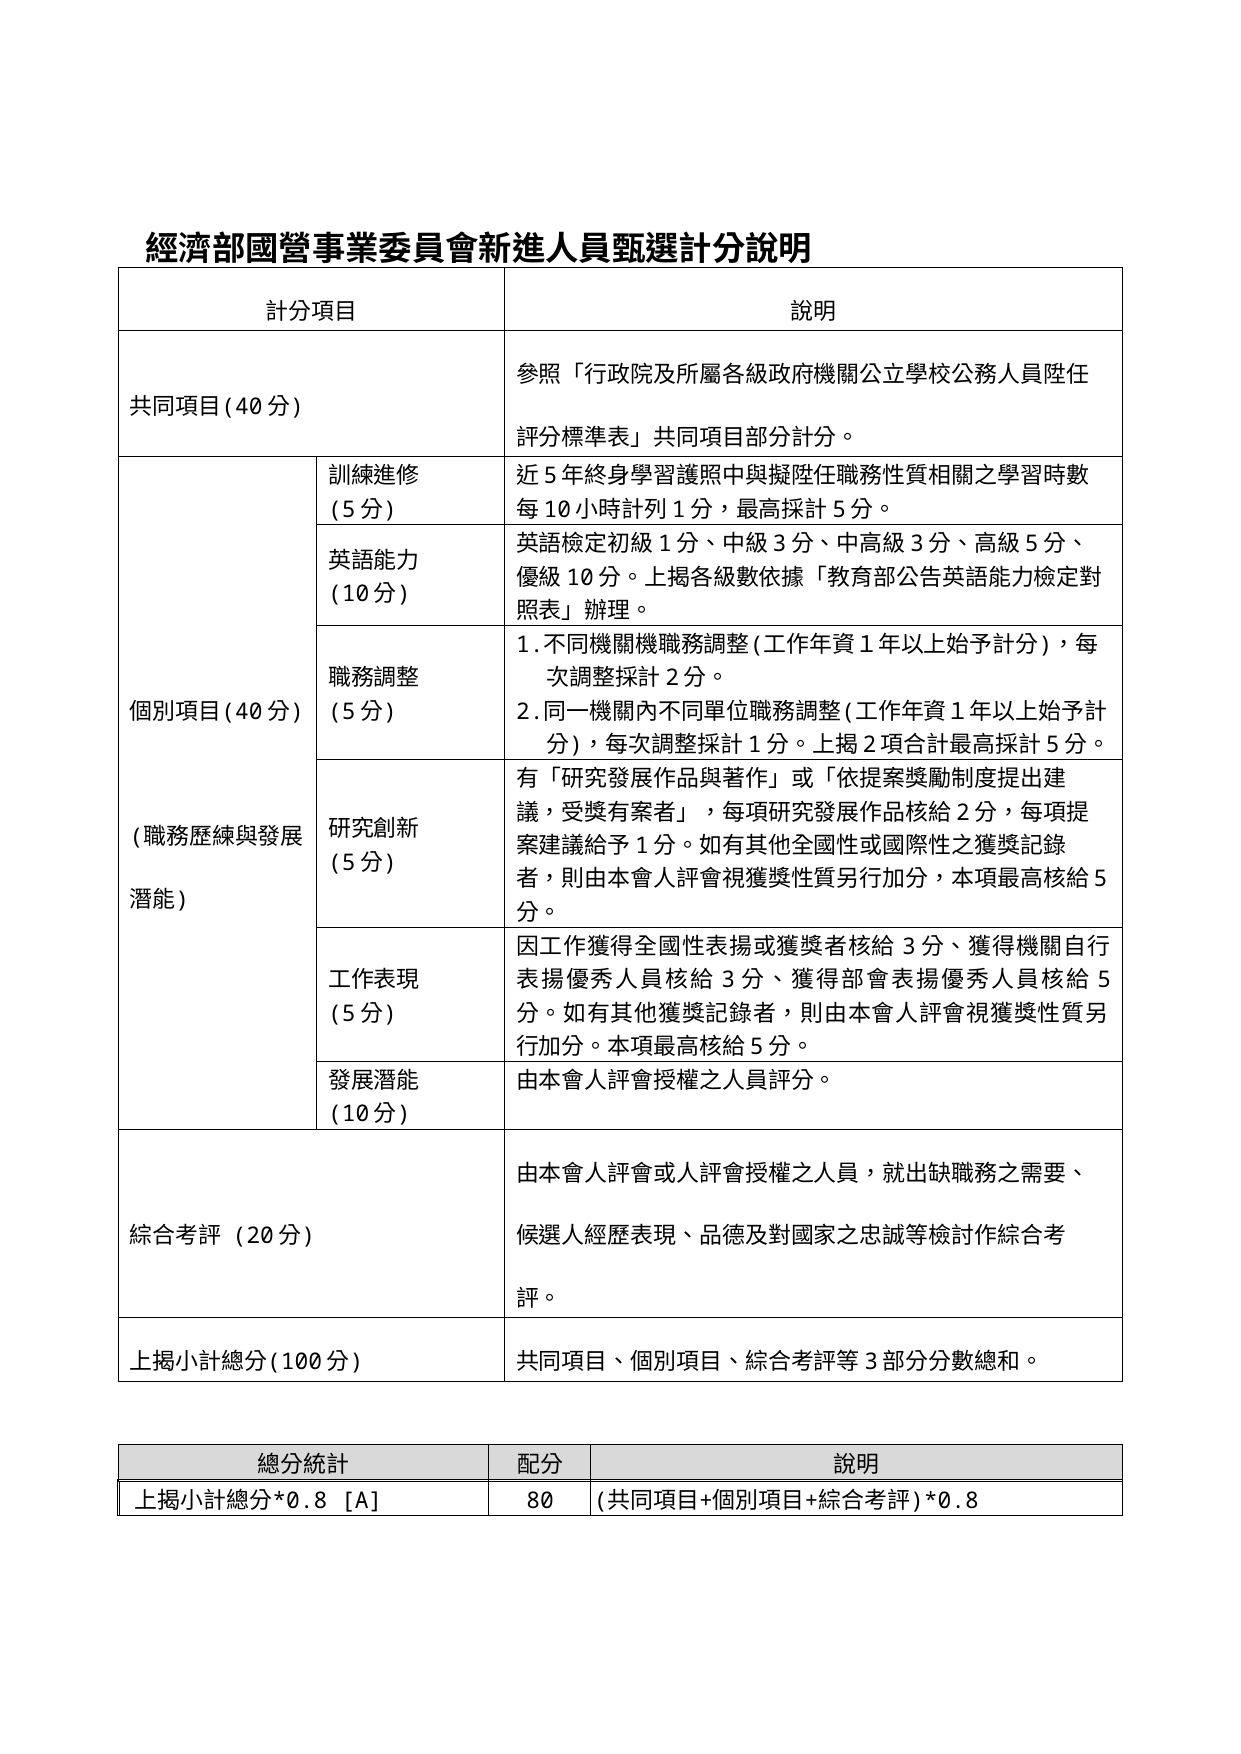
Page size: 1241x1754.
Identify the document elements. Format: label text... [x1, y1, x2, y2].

table_cell 共同項目、個別項目、綜合考評等3部分分數總和。 [505, 1318, 1122, 1381]
table_cell 參照「行政院及所屬各級政府機關公立學校公務人員陞任評分標準表」共同項目部分計分。 [505, 331, 1122, 456]
table_cell 1.不同機關機職務調整(工作年資１年以上始予計分)，每次調整採計2分。 2.同一機關內不同單位職務調整(工作年資１年以上始予計分)，每次調整採計1分。上揭2項合計最高採計5分。 [505, 626, 1122, 759]
table_header 說明 [591, 1445, 1122, 1479]
table_cell 共同項目(40分) [119, 331, 504, 456]
table_cell 綜合考評 (20分) [119, 1130, 504, 1317]
table_cell 工作表現 (5分) [317, 928, 504, 1061]
table_header 說明 [505, 268, 1122, 330]
table_cell 訓練進修 (5分) [317, 457, 504, 524]
table_cell 上揭小計總分*0.8 [A] [120, 1482, 488, 1515]
table_cell 80 [489, 1482, 590, 1515]
table_cell 英語能力 (10分) [317, 525, 504, 625]
table_cell 職務調整 (5分) [317, 626, 504, 759]
table_cell 上揭小計總分(100分) [119, 1318, 504, 1381]
table_cell 個別項目(40分) (職務歷練與發展潛能) [119, 457, 316, 1129]
table_cell 有「研究發展作品與著作」或「依提案獎勵制度提出建議，受獎有案者」，每項研究發展作品核給2分，每項提案建議給予1分。如有其他全國性或國際性之獲獎記錄者，則由本會人評會視獲獎性質另行加分，本項最高核給5分。 [505, 760, 1122, 927]
text 經濟部國營事業委員會新進人員甄選計分說明 [145, 204, 1122, 267]
table_cell 由本會人評會或人評會授權之人員，就出缺職務之需要、候選人經歷表現、品德及對國家之忠誠等檢討作綜合考評。 [505, 1130, 1122, 1317]
table_cell 由本會人評會授權之人員評分。 [505, 1062, 1122, 1129]
table_header 配分 [489, 1445, 590, 1479]
table_cell 研究創新 (5分) [317, 760, 504, 927]
table_header 總分統計 [119, 1445, 488, 1479]
table_cell (共同項目+個別項目+綜合考評)*0.8 [591, 1482, 1122, 1515]
table_cell 發展潛能 (10分) [317, 1062, 504, 1129]
table_header 計分項目 [119, 268, 504, 330]
table_cell 近5年終身學習護照中與擬陞任職務性質相關之學習時數每10小時計列1分，最高採計5分。 [505, 457, 1122, 524]
table_cell 因工作獲得全國性表揚或獲獎者核給3分、獲得機關自行表揚優秀人員核給3分、獲得部會表揚優秀人員核給5分。如有其他獲獎記錄者，則由本會人評會視獲獎性質另行加分。本項最高核給5分。 [505, 928, 1122, 1061]
table_cell 英語檢定初級1分、中級3分、中高級3分、高級5分、優級10分。上揭各級數依據「教育部公告英語能力檢定對照表」辦理。 [505, 525, 1122, 625]
